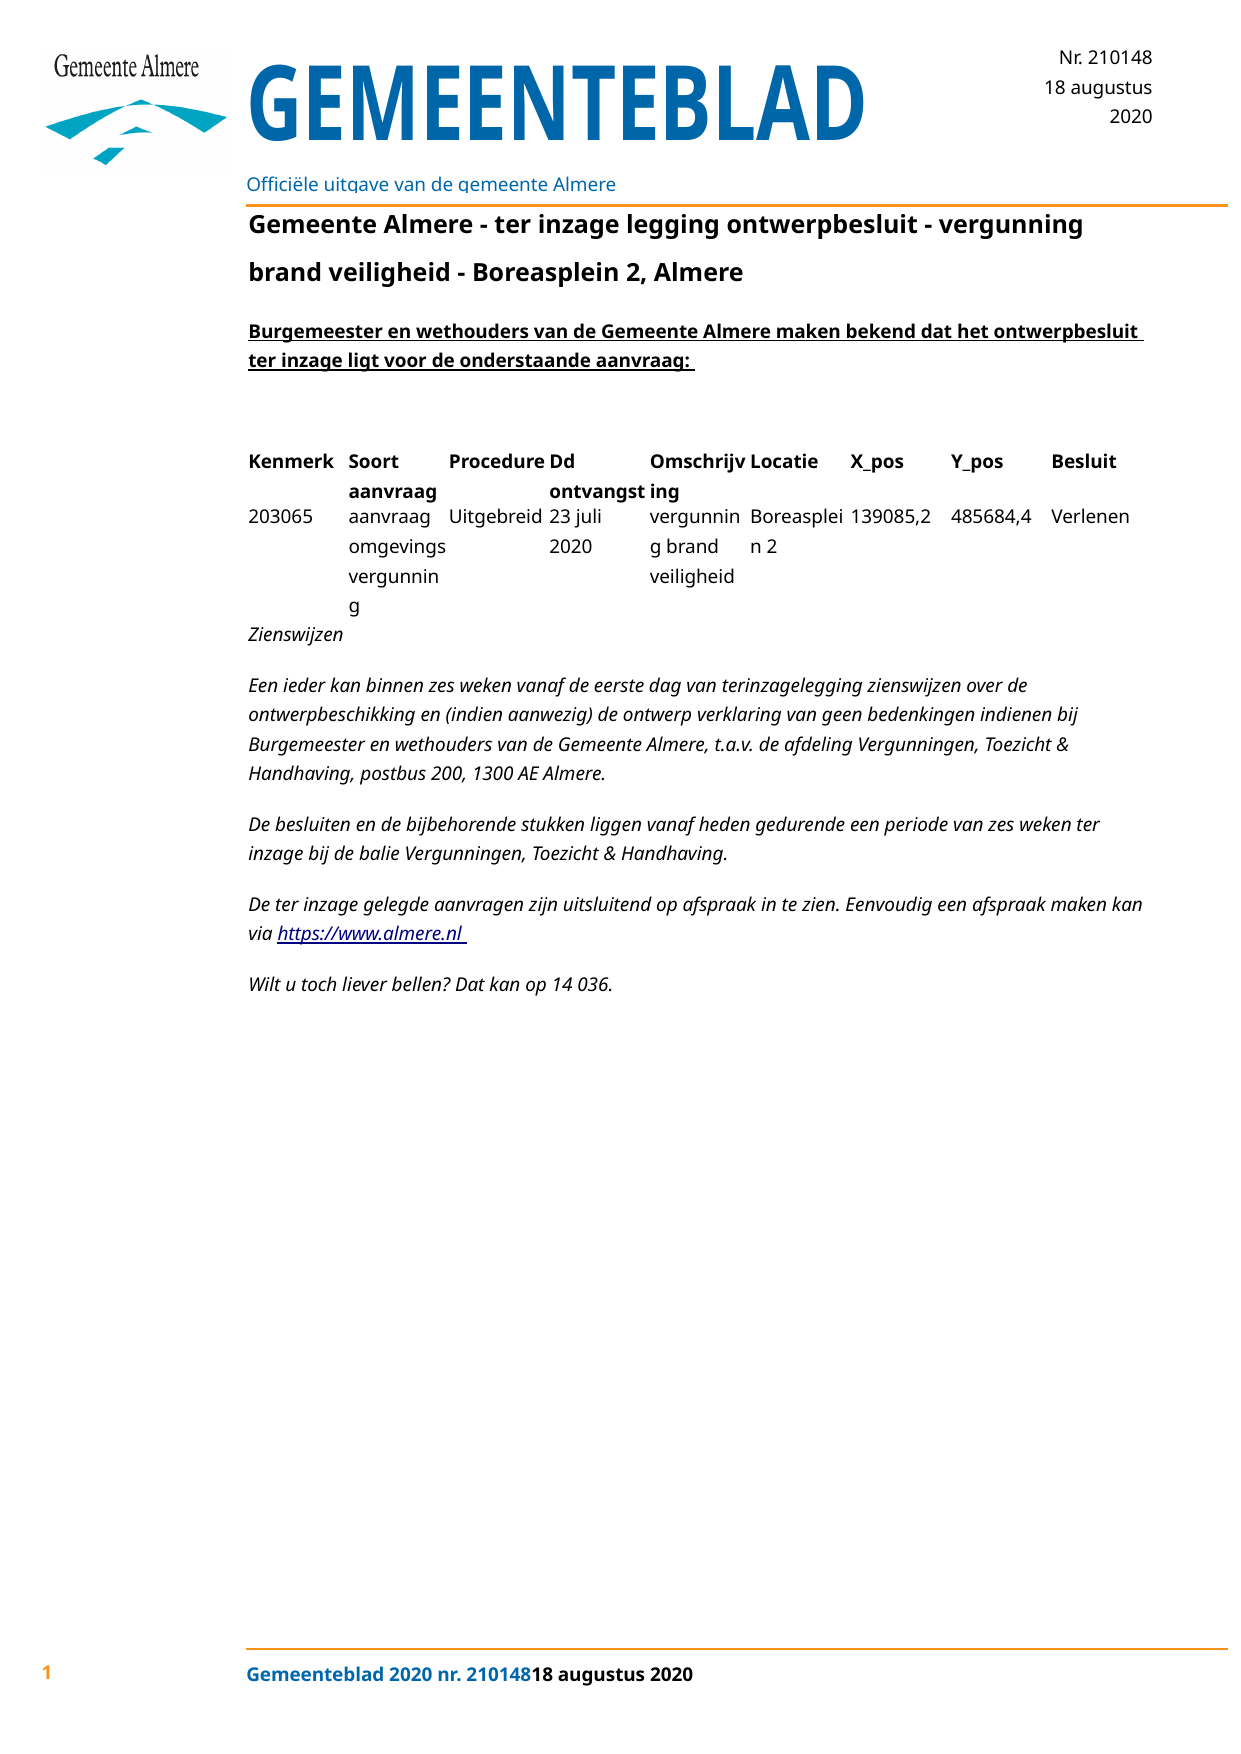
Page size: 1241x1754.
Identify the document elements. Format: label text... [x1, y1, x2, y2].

table_header Procedure [449, 449, 549, 504]
table_cell Verlenen [1051, 504, 1152, 618]
table_header X_pos [850, 449, 951, 504]
text De ter inzage gelegde aanvragen zijn uitsluitend op afspraak in te zien. Eenvoudig een afspraak maken kan via https://www.almere.nl [248, 891, 1152, 946]
text Gemeente Almere - ter inzage legging ontwerpbesluit - vergunning brand veiligheid - Boreasplein 2, Almere [248, 207, 1152, 288]
table_cell 485684,4 [951, 504, 1051, 618]
text De besluiten en de bijbehorende stukken liggen vanaf heden gedurende een periode van zes weken ter inzage bij de balie Vergunningen, Toezicht & Handhaving. [248, 811, 1152, 866]
table_cell 23 juli 2020 [549, 504, 649, 618]
table_cell Uitgebreid [449, 504, 549, 618]
table_header Y_pos [951, 449, 1051, 504]
table_header Besluit [1051, 449, 1152, 504]
table_cell 203065 [248, 504, 348, 618]
text Wilt u toch liever bellen? Dat kan op 14 036. [248, 971, 1152, 997]
table_header Kenmerk [248, 449, 348, 504]
table_cell 139085,2 [850, 504, 951, 618]
table_cell Boreasplein 2 [750, 504, 850, 618]
table_cell vergunning brand veiligheid [650, 504, 750, 618]
text Een ieder kan binnen zes weken vanaf de eerste dag van terinzagelegging zienswijzen over de ontwerpbeschikking en (indien aanwezig) de ontwerp verklaring van geen bedenkingen indienen bij Burgemeester en wethouders van de Gemeente Almere, t.a.v. de afdeling Vergunningen, Toezicht & Handhaving, postbus 200, 1300 AE Almere. [248, 672, 1152, 786]
picture [41, 47, 231, 172]
table_cell aanvraag omgevingsvergunning [348, 504, 449, 618]
table_header Soort aanvraag [348, 449, 449, 504]
table_header Dd ontvangst [549, 449, 649, 504]
table_header Locatie [750, 449, 850, 504]
text Burgemeester en wethouders van de Gemeente Almere maken bekend dat het ontwerpbesluit ter inzage ligt voor de onderstaande aanvraag: [248, 318, 1152, 373]
text Zienswijzen [248, 621, 1152, 647]
table_header Omschrijving [650, 449, 750, 504]
